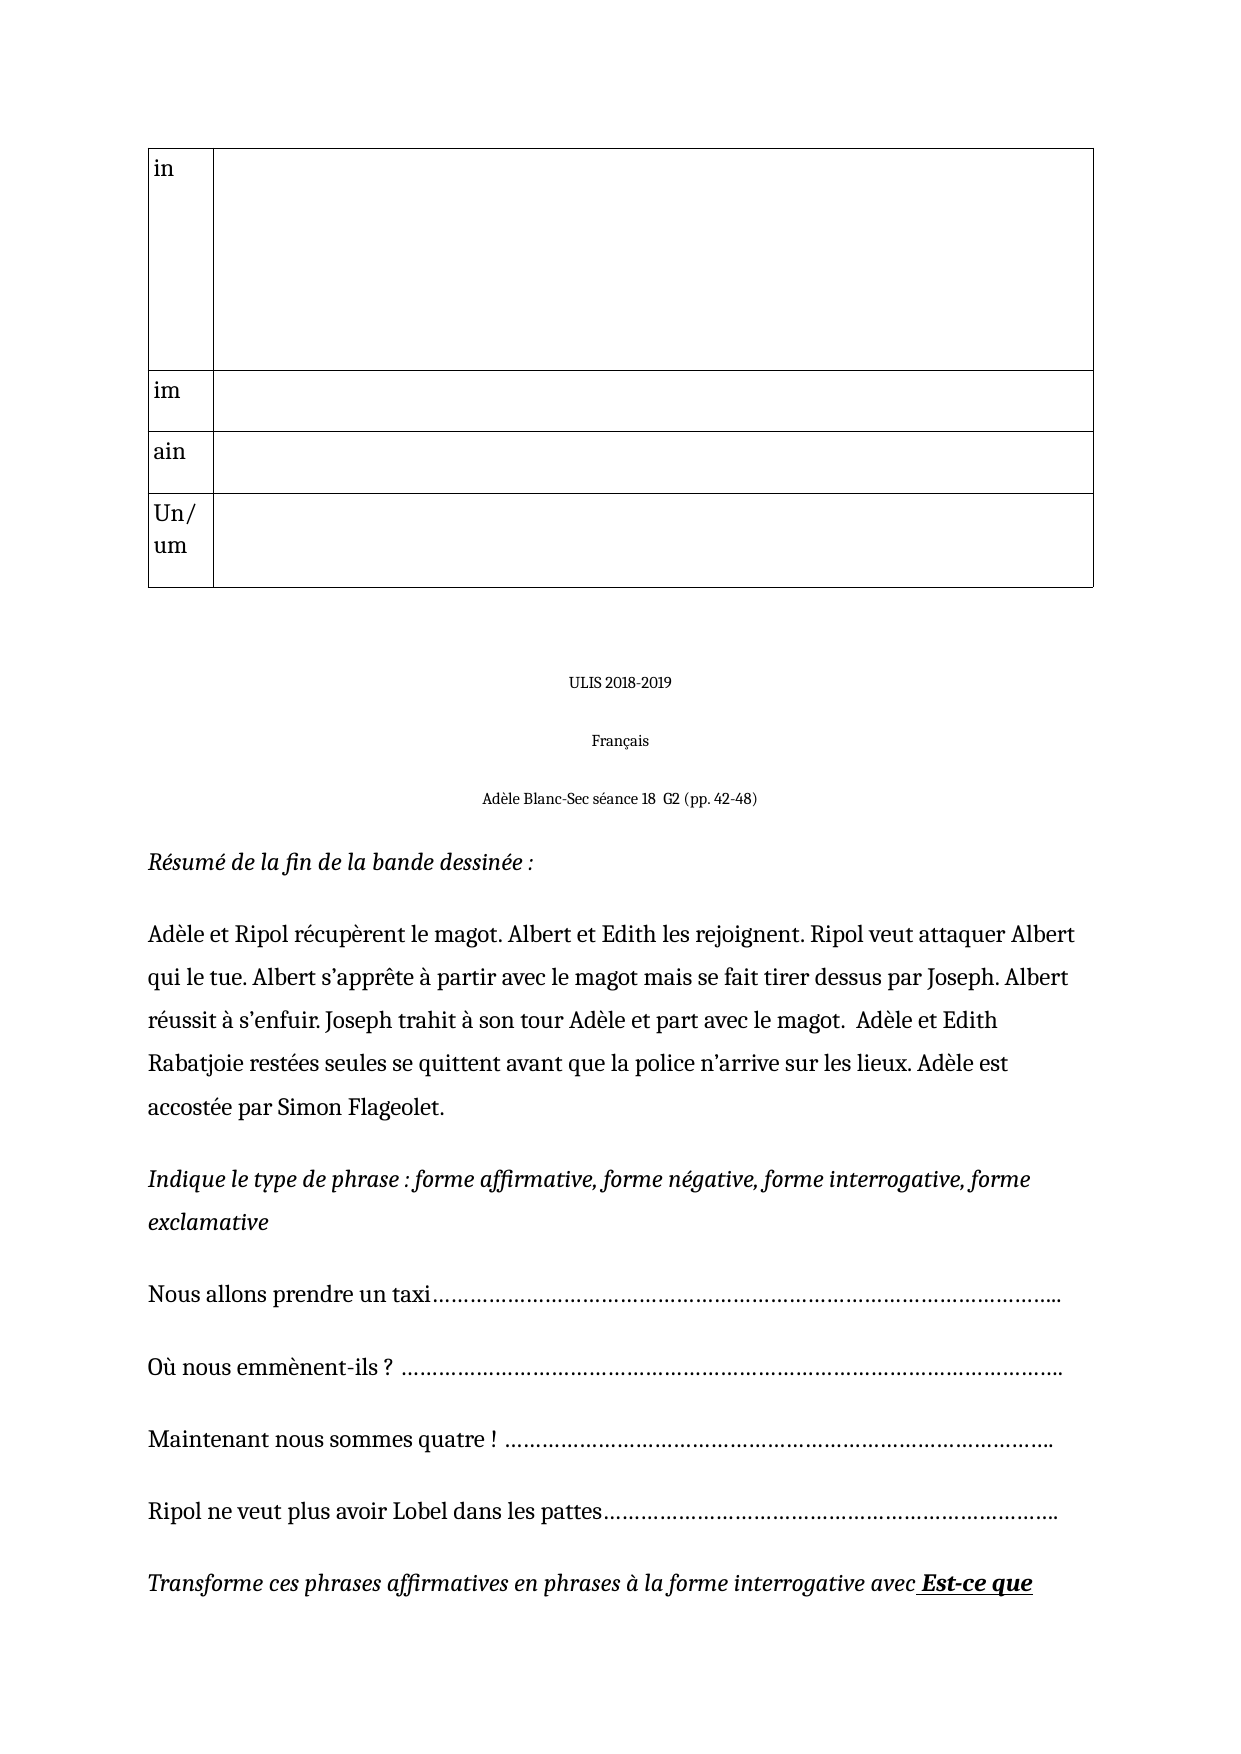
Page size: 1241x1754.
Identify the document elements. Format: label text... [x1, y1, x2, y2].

text Adèle et Ripol récupèrent le magot. Albert et Edith les rejoignent. Ripol veut attaquer Albert qui le tue. Albert s’apprête à partir avec le magot mais se fait tirer dessus par Joseph. Albert réussit à s’enfuir. Joseph trahit à son tour Adèle et part avec le magot. Adèle et Edith Rabatjoie restées seules se quittent avant que la police n’arrive sur les lieux. Adèle est accostée par Simon Flageolet. [148, 920, 1093, 1121]
text Ripol ne veut plus avoir Lobel dans les pattes………………………………………………………………. [148, 1497, 1093, 1526]
table_header in [149, 149, 213, 370]
text Maintenant nous sommes quatre ! ……………………………………………………………………………. [148, 1425, 1093, 1453]
text Français [148, 732, 1093, 751]
table_cell Un/um [149, 494, 213, 587]
text Indique le type de phrase : forme affirmative, forme négative, forme interrogative, forme exclamative [148, 1165, 1093, 1237]
text Où nous emmènent-ils ? ……………………………………………………………………………………………. [148, 1352, 1093, 1381]
text ULIS 2018-2019 [148, 674, 1093, 693]
text Nous allons prendre un taxi……………………………………………………………………………………….. [148, 1280, 1093, 1309]
text Résumé de la fin de la bande dessinée : [148, 848, 1093, 876]
table_header [214, 149, 1093, 370]
table_cell [214, 494, 1093, 587]
table_cell ain [149, 432, 213, 493]
table_cell [214, 432, 1093, 493]
table_cell im [149, 371, 213, 431]
table_cell [214, 371, 1093, 431]
text Transforme ces phrases affirmatives en phrases à la forme interrogative avec Est-ce que [148, 1569, 1093, 1598]
text Adèle Blanc-Sec séance 18 G2 (pp. 42-48) [148, 790, 1093, 809]
